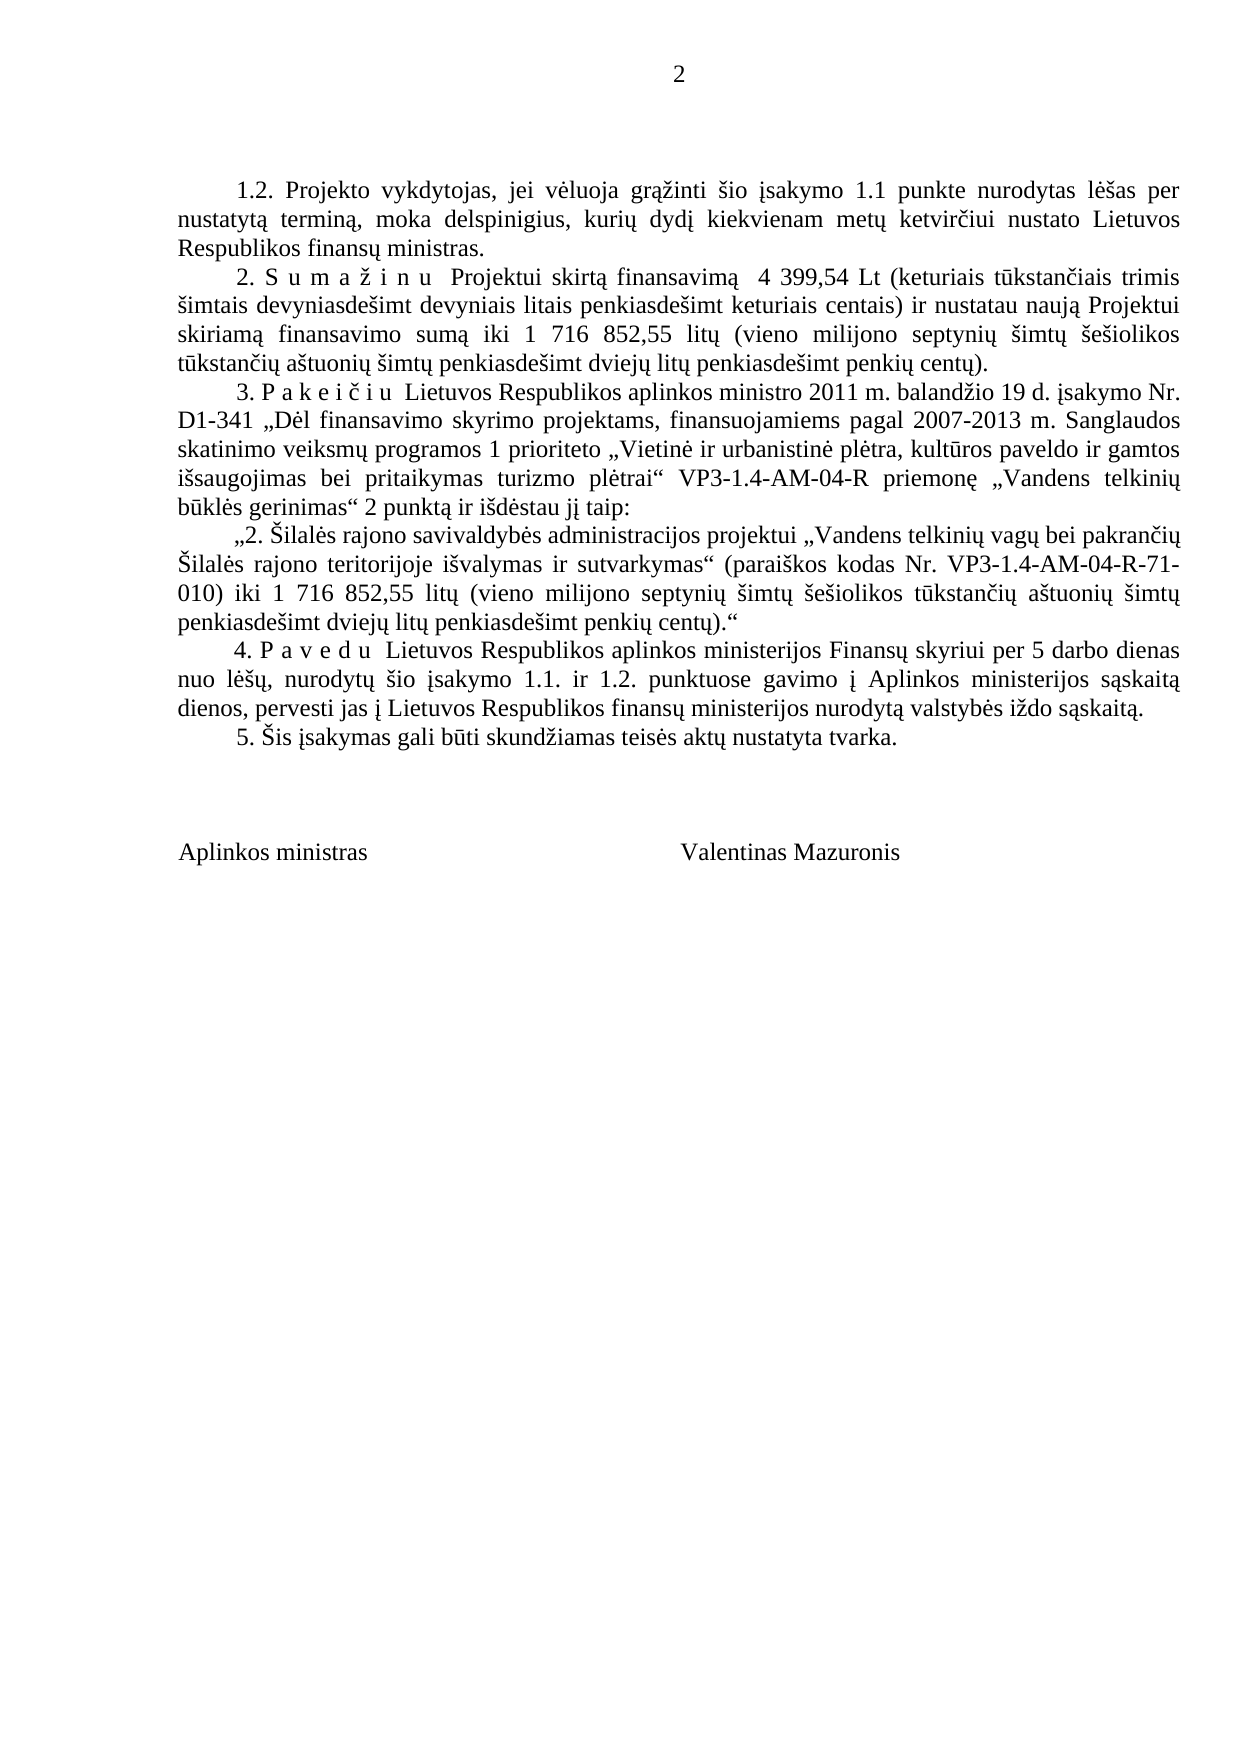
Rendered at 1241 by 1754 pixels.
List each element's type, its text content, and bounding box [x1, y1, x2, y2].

text Aplinkos ministras Valentinas Mazuronis [178, 837, 1181, 866]
text „2. Šilalės rajono savivaldybės administracijos projektui „Vandens telkinių vagų bei pakrančių Šilalės rajono teritorijoje išvalymas ir sutvarkymas“ (paraiškos kodas Nr. VP3-1.4-AM-04-R-71-010) iki 1 716 852,55 litų (vieno milijono septynių šimtų šešiolikos tūkstančių aštuonių šimtų penkiasdešimt dviejų litų penkiasdešimt penkių centų).“ [177, 521, 1181, 636]
text 1.2. Projekto vykdytojas, jei vėluoja grąžinti šio įsakymo 1.1 punkte nurodytas lėšas per nustatytą terminą, moka delspinigius, kurių dydį kiekvienam metų ketvirčiui nustato Lietuvos Respublikos finansų ministras. [177, 176, 1181, 262]
text 3. P a k e i č i u Lietuvos Respublikos aplinkos ministro 2011 m. balandžio 19 d. įsakymo Nr. D1-341 „Dėl finansavimo skyrimo projektams, finansuojamiems pagal 2007-2013 m. Sanglaudos skatinimo veiksmų programos 1 prioriteto „Vietinė ir urbanistinė plėtra, kultūros paveldo ir gamtos išsaugojimas bei pritaikymas turizmo plėtrai“ VP3-1.4-AM-04-R priemonę „Vandens telkinių būklės gerinimas“ 2 punktą ir išdėstau jį taip: [177, 377, 1181, 521]
text 5. Šis įsakymas gali būti skundžiamas teisės aktų nustatyta tvarka. [177, 722, 1181, 751]
text 4. P a v e d u Lietuvos Respublikos aplinkos ministerijos Finansų skyriui per 5 darbo dienas nuo lėšų, nurodytų šio įsakymo 1.1. ir 1.2. punktuose gavimo į Aplinkos ministerijos sąskaitą dienos, pervesti jas į Lietuvos Respublikos finansų ministerijos nurodytą valstybės iždo sąskaitą. [177, 636, 1181, 722]
text 2. S u m a ž i n u Projektui skirtą finansavimą 4 399,54 Lt (keturiais tūkstančiais trimis šimtais devyniasdešimt devyniais litais penkiasdešimt keturiais centais) ir nustatau naują Projektui skiriamą finansavimo sumą iki 1 716 852,55 litų (vieno milijono septynių šimtų šešiolikos tūkstančių aštuonių šimtų penkiasdešimt dviejų litų penkiasdešimt penkių centų). [177, 262, 1181, 377]
